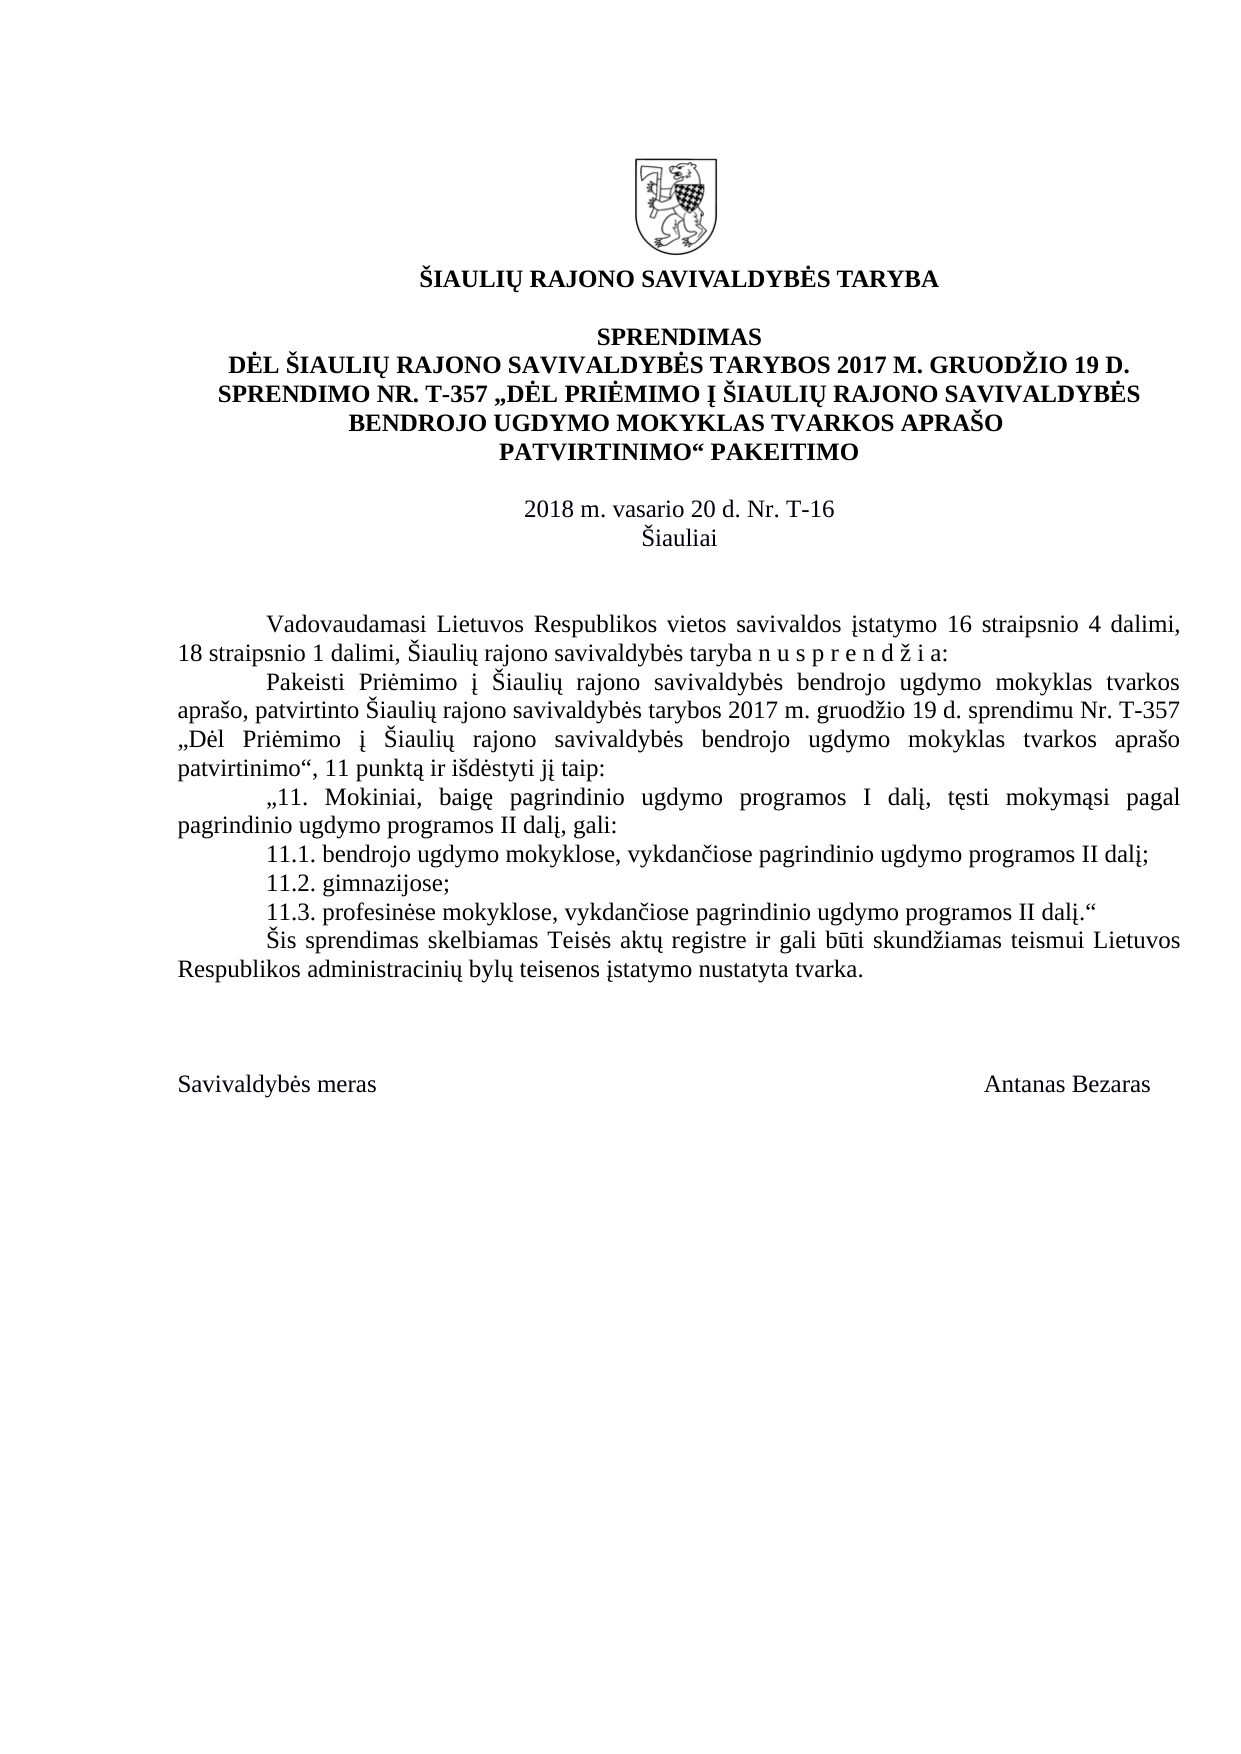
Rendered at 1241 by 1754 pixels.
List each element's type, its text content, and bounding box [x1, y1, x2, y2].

text „11. Mokiniai, baigę pagrindinio ugdymo programos I dalį, tęsti mokymąsi pagal pagrindinio ugdymo programos II dalį, gali: [177, 782, 1181, 839]
text Pakeisti Priėmimo į Šiaulių rajono savivaldybės bendrojo ugdymo mokyklas tvarkos aprašo, patvirtinto Šiaulių rajono savivaldybės tarybos 2017 m. gruodžio 19 d. sprendimu Nr. T-357 „Dėl Priėmimo į Šiaulių rajono savivaldybės bendrojo ugdymo mokyklas tvarkos aprašo patvirtinimo“, 11 punktą ir išdėstyti jį taip: [177, 667, 1181, 782]
text 11.3. profesinėse mokyklose, vykdančiose pagrindinio ugdymo programos II dalį.“ [177, 897, 1181, 925]
text Šiauliai [177, 523, 1181, 552]
text PATVIRTINIMO“ PAKEITIMO [177, 437, 1181, 465]
text SPRENDIMAS [177, 322, 1181, 350]
text 11.1. bendrojo ugdymo mokyklose, vykdančiose pagrindinio ugdymo programos II dalį; [177, 839, 1181, 868]
text Vadovaudamasi Lietuvos Respublikos vietos savivaldos įstatymo 16 straipsnio 4 dalimi, 18 straipsnio 1 dalimi, Šiaulių rajono savivaldybės taryba n u s p r e n d ž i a: [177, 609, 1181, 667]
text DĖL ŠIAULIŲ RAJONO SAVIVALDYBĖS TARYBOS 2017 M. GRUODŽIO 19 D. SPRENDIMO NR. T-357 „DĖL PRIĖMIMO Į ŠIAULIŲ RAJONO SAVIVALDYBĖS BENDROJO UGDYMO MOKYKLAS TVARKOS APRAŠO [177, 350, 1181, 437]
text ŠIAULIŲ RAJONO SAVIVALDYBĖS TARYBA [177, 264, 1181, 293]
text 2018 m. vasario 20 d. Nr. T-16 [177, 494, 1181, 523]
text Šis sprendimas skelbiamas Teisės aktų registre ir gali būti skundžiamas teismui Lietuvos Respublikos administracinių bylų teisenos įstatymo nustatyta tvarka. [177, 925, 1181, 983]
text Savivaldybės meras Antanas Bezaras [177, 1069, 1181, 1098]
text 11.2. gimnazijose; [177, 868, 1181, 897]
